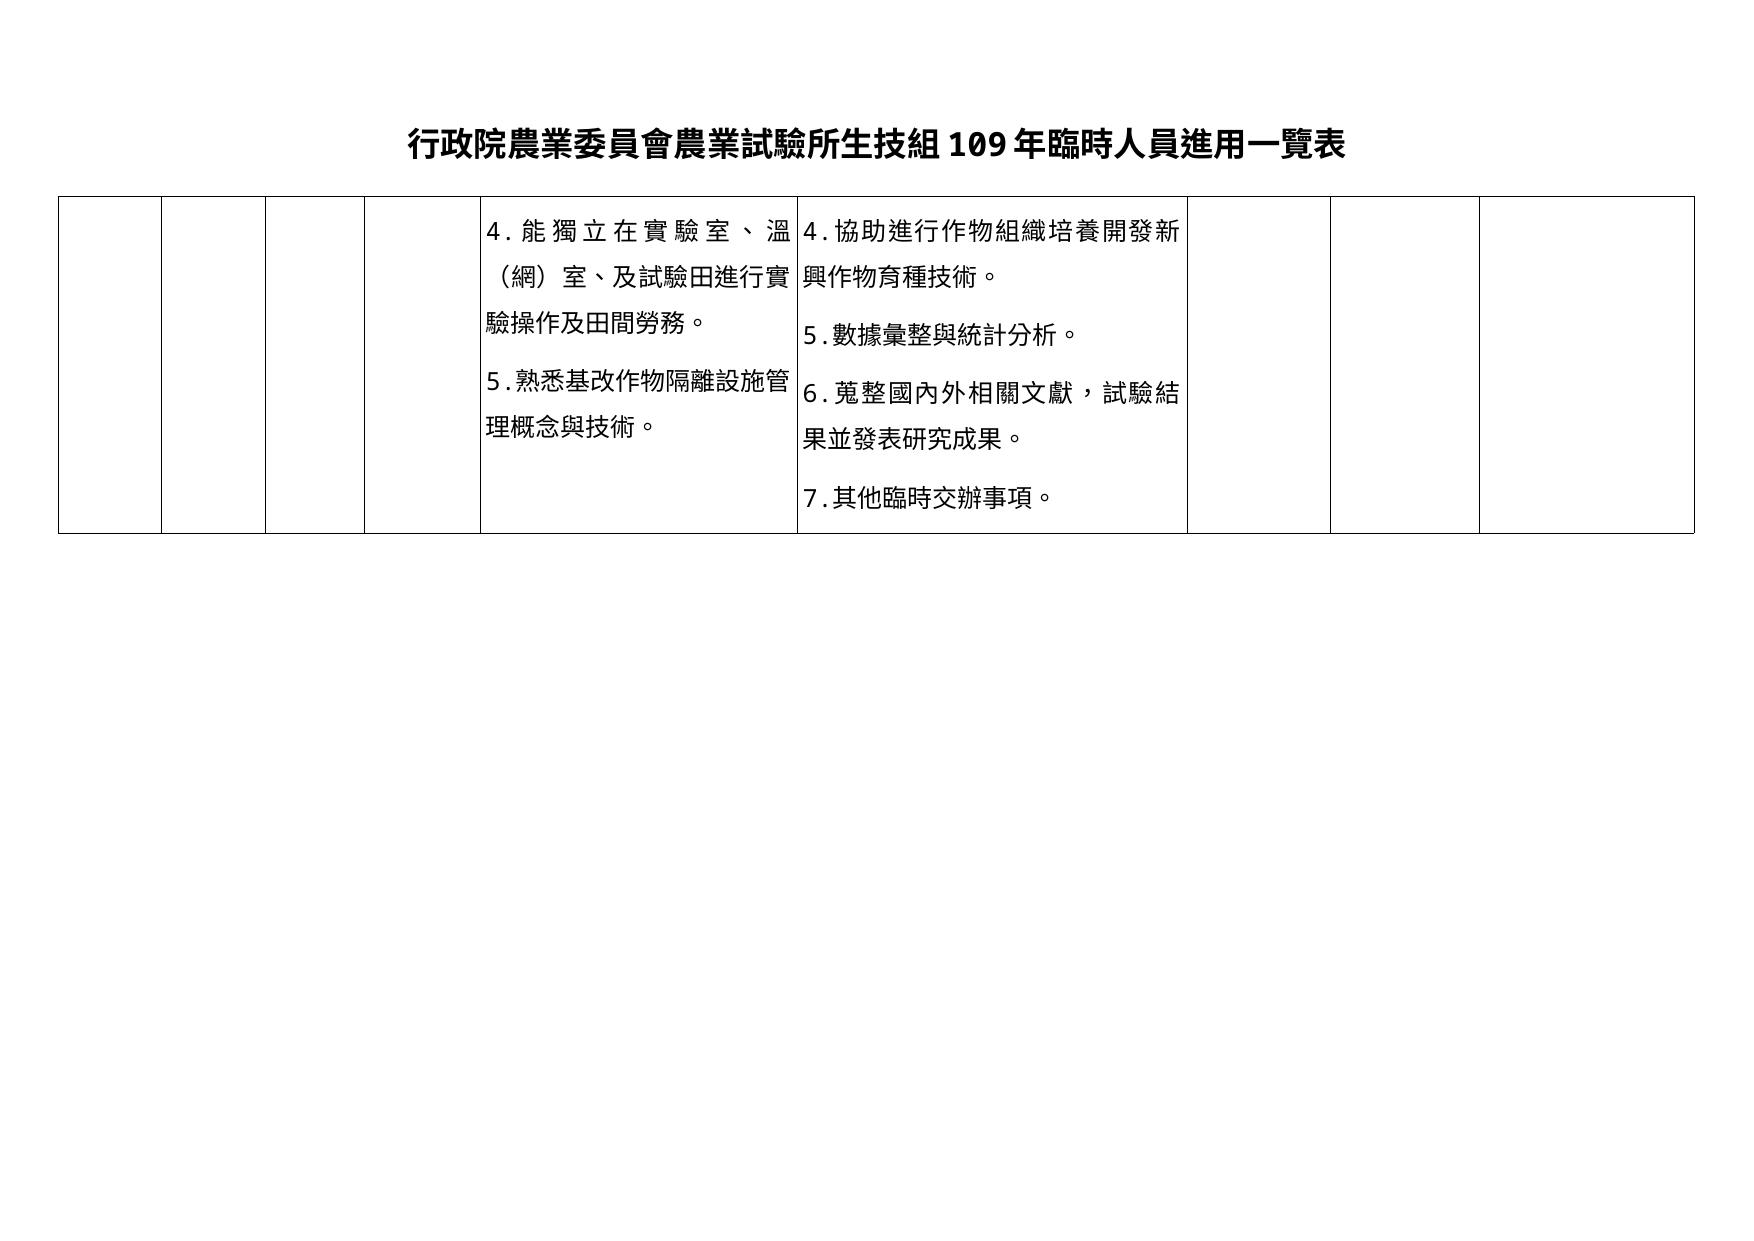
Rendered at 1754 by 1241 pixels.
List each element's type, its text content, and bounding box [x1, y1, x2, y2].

table_cell [266, 197, 364, 533]
table_cell 4.能獨立在實驗室、溫（網）室、及試驗田進行實驗操作及田間勞務。 5.熟悉基改作物隔離設施管理概念與技術。 [481, 197, 797, 533]
table_cell [365, 197, 480, 533]
table_cell [1331, 197, 1479, 533]
table_cell 4.協助進行作物組織培養開發新興作物育種技術。 5.數據彙整與統計分析。 6.蒐整國內外相關文獻，試驗結果並發表研究成果。 7.其他臨時交辦事項。 [798, 197, 1187, 533]
table_cell [59, 197, 161, 533]
table_cell [1188, 197, 1330, 533]
table_cell [1480, 197, 1694, 533]
table_cell [162, 197, 265, 533]
